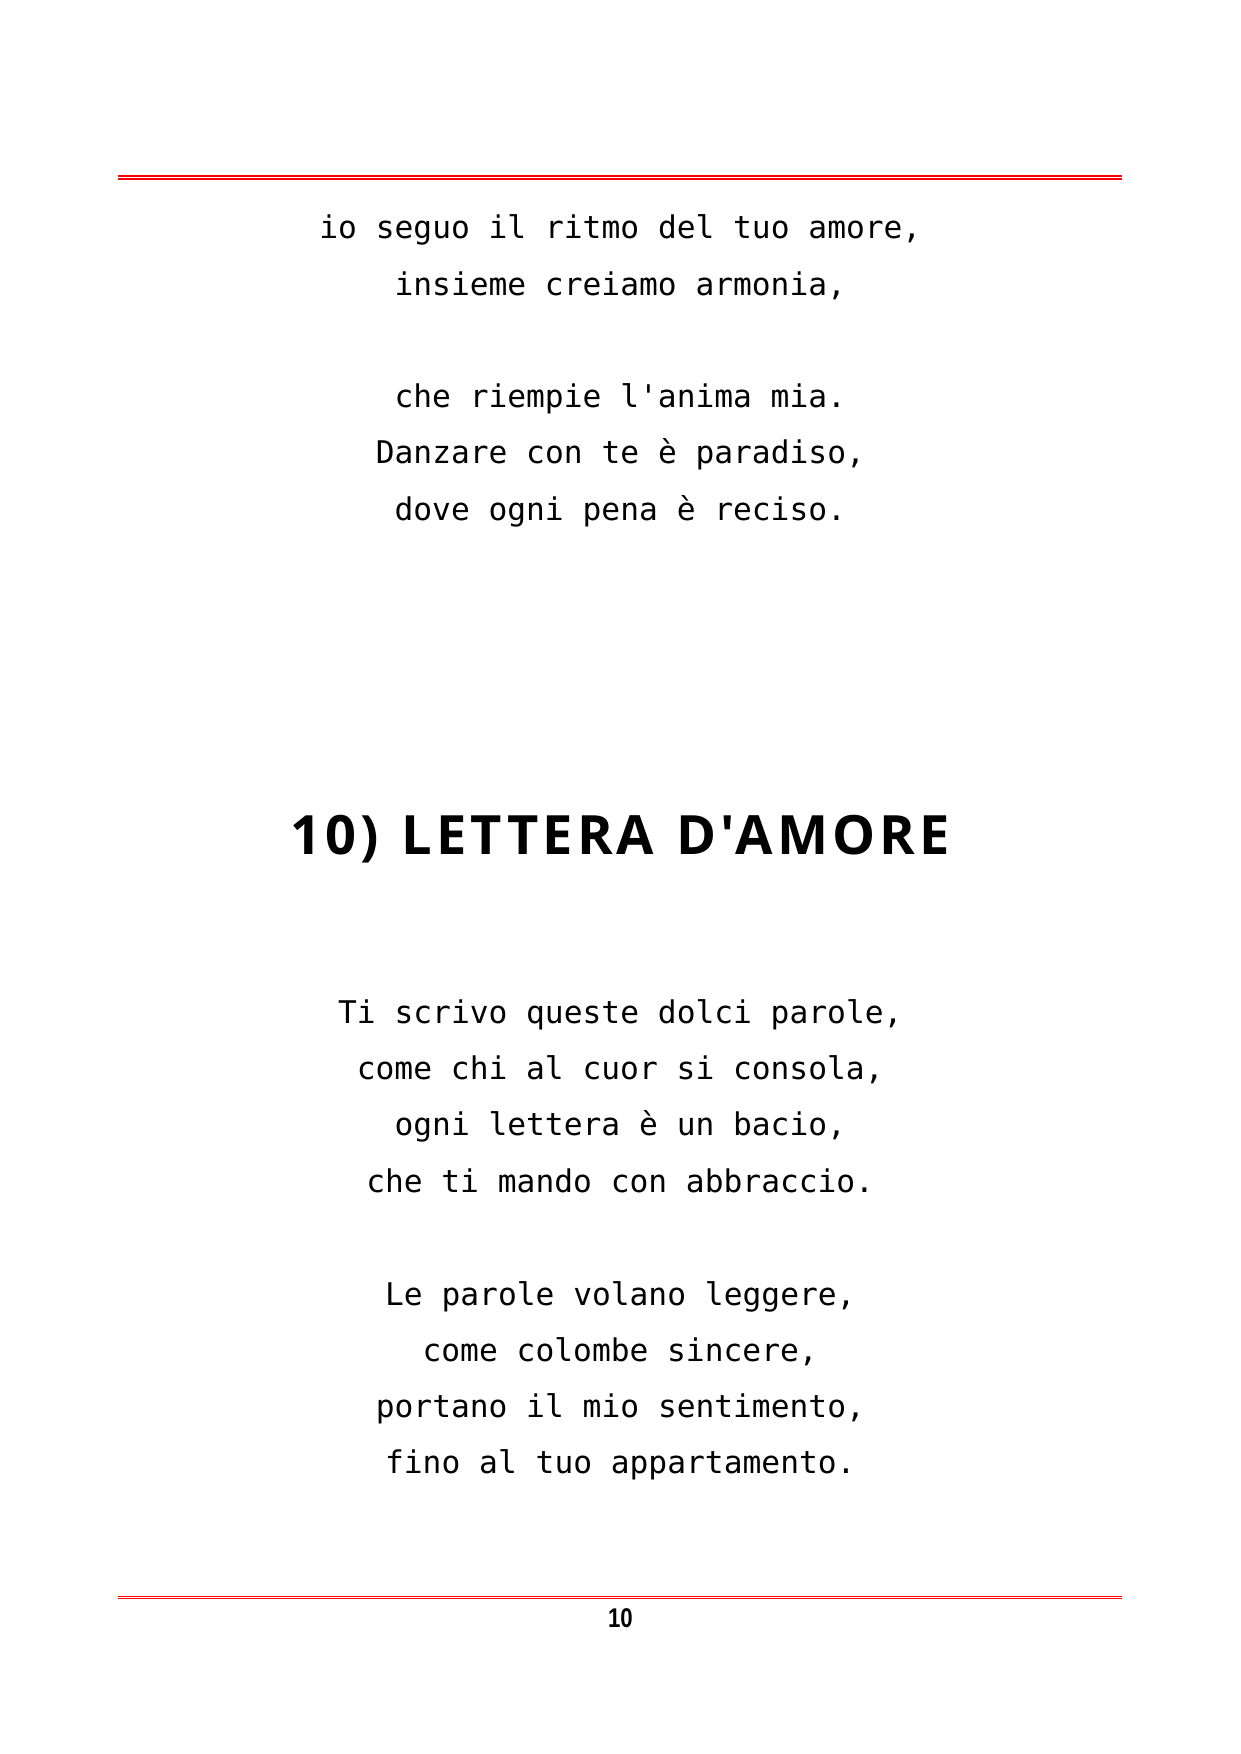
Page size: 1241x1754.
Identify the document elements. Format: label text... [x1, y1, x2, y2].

text che ti mando con abbraccio. [118, 1163, 1122, 1199]
text dove ogni pena è reciso. [118, 491, 1122, 528]
text che riempie l'anima mia. [118, 378, 1122, 415]
title 10) Lettera d'Amore [118, 797, 1122, 870]
text io seguo il ritmo del tuo amore, [118, 209, 1122, 246]
text portano il mio sentimento, [118, 1388, 1122, 1425]
text come colombe sincere, [118, 1332, 1122, 1368]
text insieme creiamo armonia, [118, 266, 1122, 302]
text Danzare con te è paradiso, [118, 435, 1122, 471]
text ogni lettera è un bacio, [118, 1107, 1122, 1143]
text Ti scrivo queste dolci parole, [118, 994, 1122, 1030]
text fino al tuo appartamento. [118, 1445, 1122, 1481]
text come chi al cuor si consola, [118, 1050, 1122, 1087]
text Le parole volano leggere, [118, 1276, 1122, 1312]
